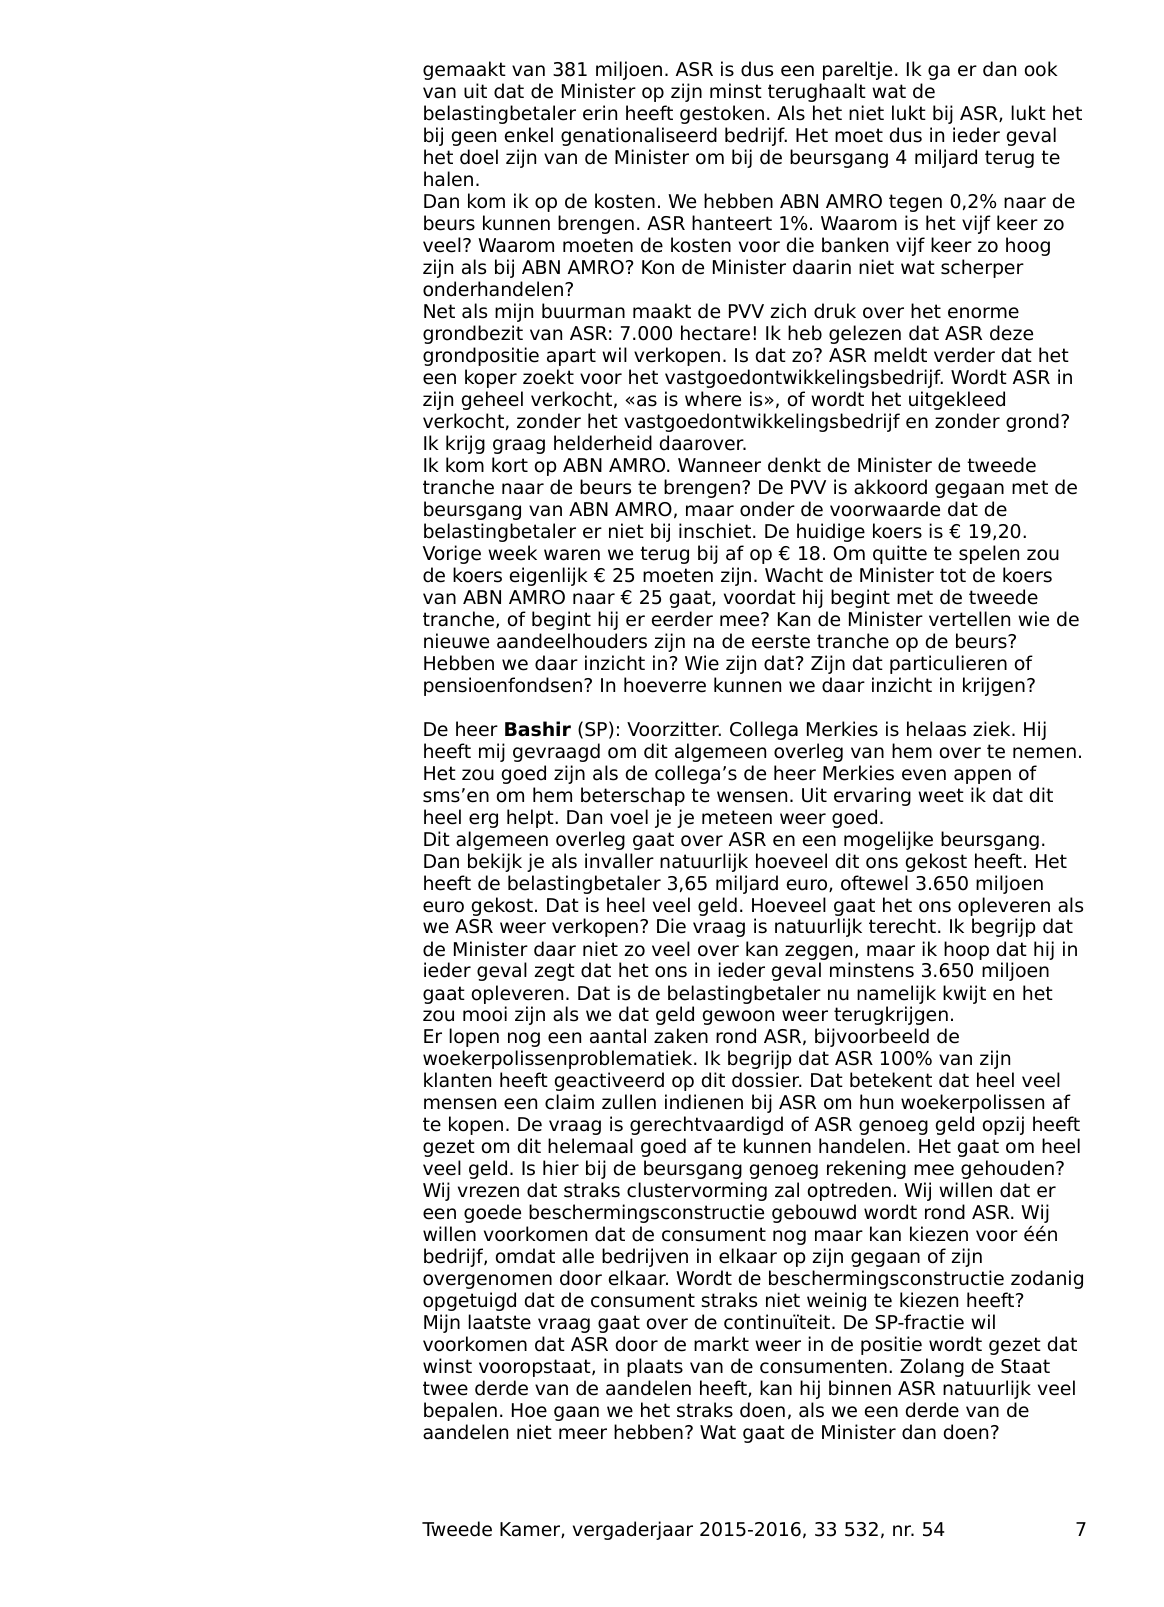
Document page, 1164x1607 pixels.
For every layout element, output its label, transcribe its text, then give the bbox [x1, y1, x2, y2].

text Ik kom kort op ABN AMRO. Wanneer denkt de Minister de tweede tranche naar de beurs te brengen? De PVV is akkoord gegaan met de beursgang van ABN AMRO, maar onder de voorwaarde dat de belastingbetaler er niet bij inschiet. De huidige koers is € 19,20. Vorige week waren we terug bij af op € 18. Om quitte te spelen zou de koers eigenlijk € 25 moeten zijn. Wacht de Minister tot de koers van ABN AMRO naar € 25 gaat, voordat hij begint met de tweede tranche, of begint hij er eerder mee? Kan de Minister vertellen wie de nieuwe aandeelhouders zijn na de eerste tranche op de beurs? Hebben we daar inzicht in? Wie zijn dat? Zijn dat particulieren of pensioenfondsen? In hoeverre kunnen we daar inzicht in krijgen? [422, 455, 1087, 696]
text Dan kom ik op de kosten. We hebben ABN AMRO tegen 0,2% naar de beurs kunnen brengen. ASR hanteert 1%. Waarom is het vijf keer zo veel? Waarom moeten de kosten voor die banken vijf keer zo hoog zijn als bij ABN AMRO? Kon de Minister daarin niet wat scherper onderhandelen? [422, 191, 1087, 301]
text Er lopen nog een aantal zaken rond ASR, bijvoorbeeld de woekerpolissenproblematiek. Ik begrijp dat ASR 100% van zijn klanten heeft geactiveerd op dit dossier. Dat betekent dat heel veel mensen een claim zullen indienen bij ASR om hun woekerpolissen af te kopen. De vraag is gerechtvaardigd of ASR genoeg geld opzij heeft gezet om dit helemaal goed af te kunnen handelen. Het gaat om heel veel geld. Is hier bij de beursgang genoeg rekening mee gehouden? [422, 1026, 1087, 1180]
text Wij vrezen dat straks clustervorming zal optreden. Wij willen dat er een goede beschermingsconstructie gebouwd wordt rond ASR. Wij willen voorkomen dat de consument nog maar kan kiezen voor één bedrijf, omdat alle bedrijven in elkaar op zijn gegaan of zijn overgenomen door elkaar. Wordt de beschermingsconstructie zodanig opgetuigd dat de consument straks niet weinig te kiezen heeft? [422, 1180, 1087, 1312]
text gemaakt van 381 miljoen. ASR is dus een pareltje. Ik ga er dan ook van uit dat de Minister op zijn minst terughaalt wat de belastingbetaler erin heeft gestoken. Als het niet lukt bij ASR, lukt het bij geen enkel genationaliseerd bedrijf. Het moet dus in ieder geval het doel zijn van de Minister om bij de beursgang 4 miljard terug te halen. [422, 59, 1087, 191]
text Dit algemeen overleg gaat over ASR en een mogelijke beursgang. Dan bekijk je als invaller natuurlijk hoeveel dit ons gekost heeft. Het heeft de belastingbetaler 3,65 miljard euro, oftewel 3.650 miljoen euro gekost. Dat is heel veel geld. Hoeveel gaat het ons opleveren als we ASR weer verkopen? Die vraag is natuurlijk terecht. Ik begrijp dat de Minister daar niet zo veel over kan zeggen, maar ik hoop dat hij in ieder geval zegt dat het ons in ieder geval minstens 3.650 miljoen gaat opleveren. Dat is de belastingbetaler nu namelijk kwijt en het zou mooi zijn als we dat geld gewoon weer terugkrijgen. [422, 828, 1087, 1026]
text Mijn laatste vraag gaat over de continuïteit. De SP-fractie wil voorkomen dat ASR door de markt weer in de positie wordt gezet dat winst vooropstaat, in plaats van de consumenten. Zolang de Staat twee derde van de aandelen heeft, kan hij binnen ASR natuurlijk veel bepalen. Hoe gaan we het straks doen, als we een derde van de aandelen niet meer hebben? Wat gaat de Minister dan doen? [422, 1312, 1087, 1444]
text Net als mijn buurman maakt de PVV zich druk over het enorme grondbezit van ASR: 7.000 hectare! Ik heb gelezen dat ASR deze grondpositie apart wil verkopen. Is dat zo? ASR meldt verder dat het een koper zoekt voor het vastgoedontwikkelingsbedrijf. Wordt ASR in zijn geheel verkocht, «as is where is», of wordt het uitgekleed verkocht, zonder het vastgoedontwikkelingsbedrijf en zonder grond? Ik krijg graag helderheid daarover. [422, 301, 1087, 455]
text De heer Bashir (SP): Voorzitter. Collega Merkies is helaas ziek. Hij heeft mij gevraagd om dit algemeen overleg van hem over te nemen. Het zou goed zijn als de collega’s de heer Merkies even appen of sms’en om hem beterschap te wensen. Uit ervaring weet ik dat dit heel erg helpt. Dan voel je je meteen weer goed. [422, 719, 1087, 828]
